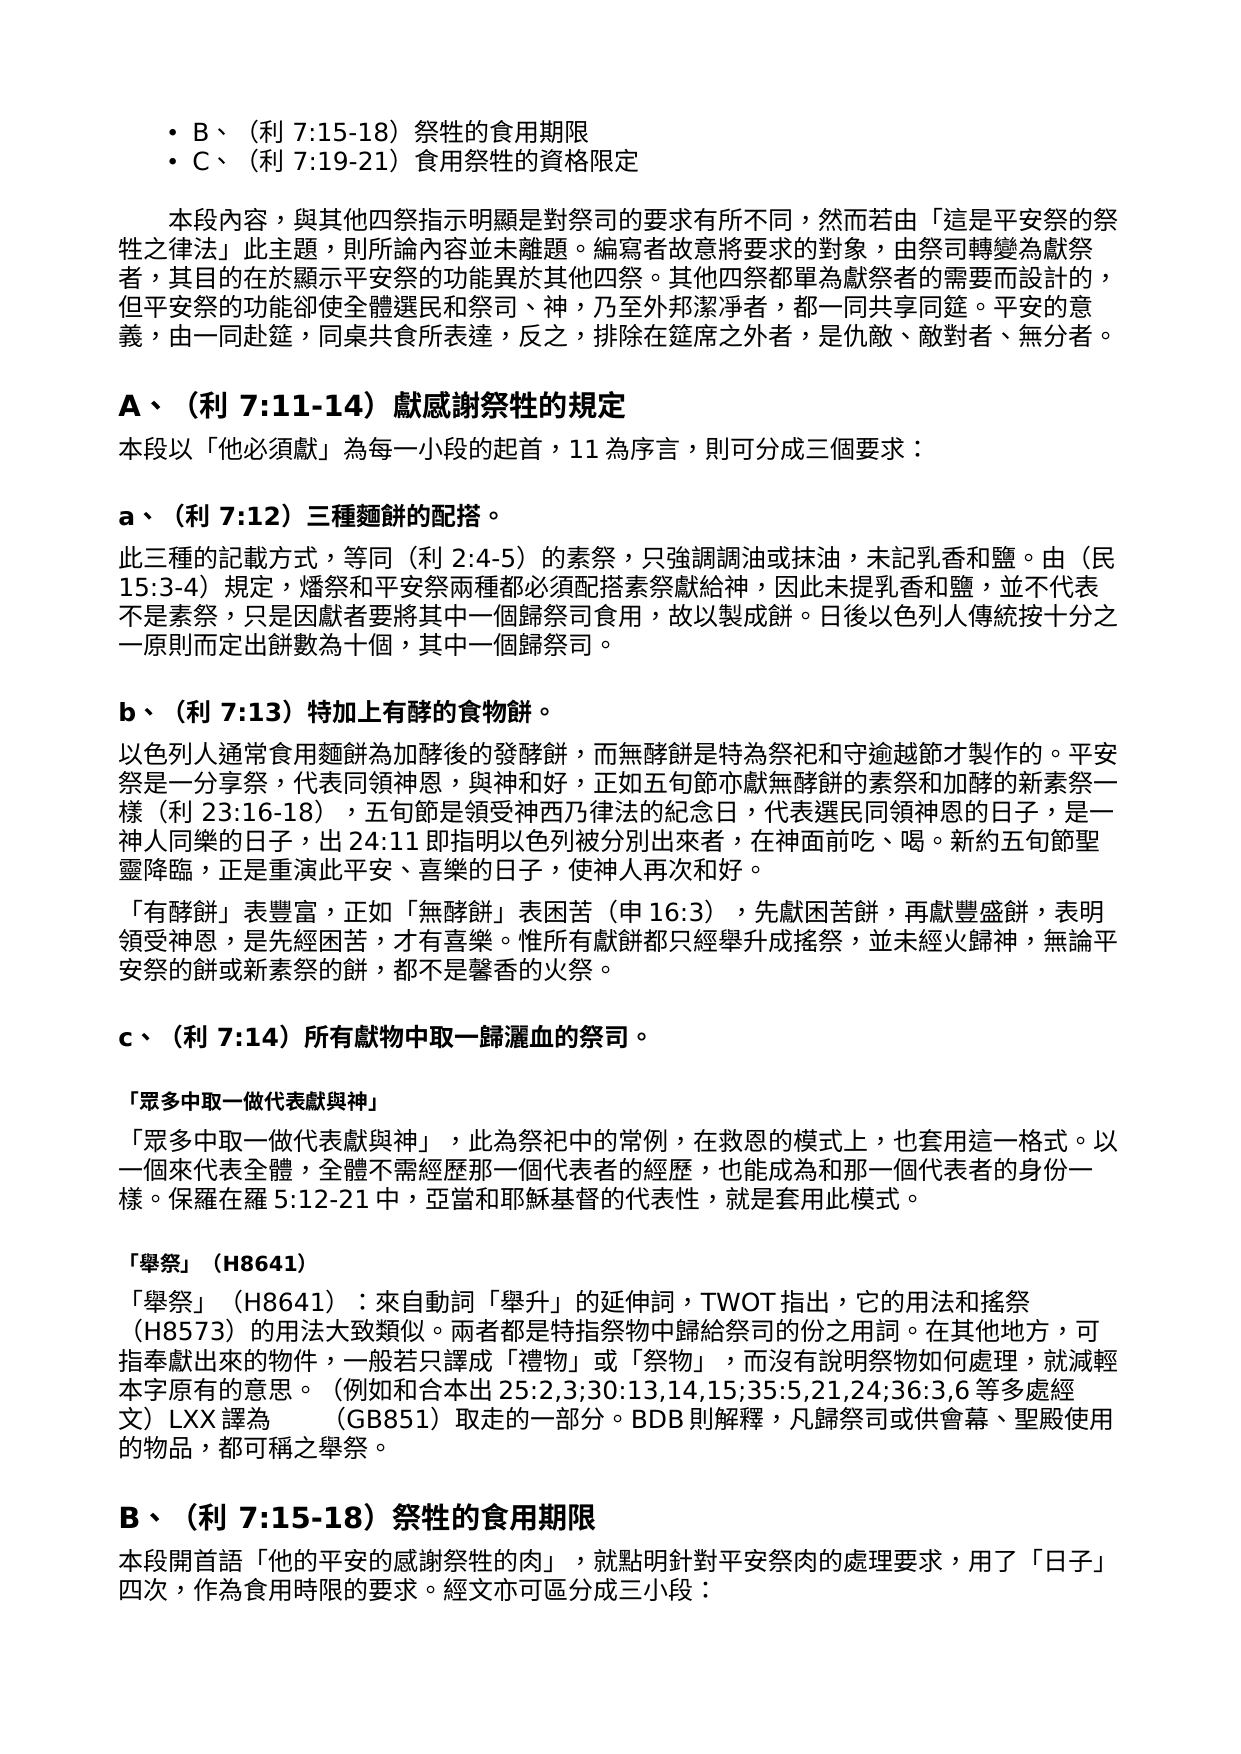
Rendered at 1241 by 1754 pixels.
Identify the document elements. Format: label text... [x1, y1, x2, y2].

text 本段以「他必須獻」為每一小段的起首，11為序言，則可分成三個要求： [118, 436, 1122, 465]
subtitle A、（利 7:11-14）獻感謝祭牲的規定 [118, 389, 1122, 423]
text 此三種的記載方式，等同（利 2:4-5）的素祭，只強調調油或抹油，未記乳香和鹽。由（民 15:3-4）規定，燔祭和平安祭兩種都必須配搭素祭獻給神，因此未提乳香和鹽，並不代表不是素祭，只是因獻者要將其中一個歸祭司食用，故以製成餅。日後以色列人傳統按十分之一原則而定出餅數為十個，其中一個歸祭司。 [118, 544, 1122, 661]
text 「有酵餅」表豐富，正如「無酵餅」表困苦（申16:3），先獻困苦餅，再獻豐盛餅，表明領受神恩，是先經困苦，才有喜樂。惟所有獻餅都只經舉升成搖祭，並未經火歸神，無論平安祭的餅或新素祭的餅，都不是馨香的火祭。 [118, 898, 1122, 986]
subtitle c、（利 7:14）所有獻物中取一歸灑血的祭司。 [118, 1023, 1122, 1052]
text 「舉祭」（H8641）：來自動詞「舉升」的延伸詞，TWOT指出，它的用法和搖祭（H8573）的用法大致類似。兩者都是特指祭物中歸給祭司的份之用詞。在其他地方，可指奉獻出來的物件，一般若只譯成「禮物」或「祭物」，而沒有說明祭物如何處理，就減輕本字原有的意思。（例如和合本出25:2,3;30:13,14,15;35:5,21,24;36:3,6等多處經文）LXX譯為 （GB851）取走的一部分。BDB則解釋，凡歸祭司或供會幕、聖殿使用的物品，都可稱之舉祭。 [118, 1288, 1122, 1463]
list B、（利 7:15-18）祭牲的食用期限 [177, 118, 1122, 147]
subtitle 「眾多中取一做代表獻與神」 [118, 1090, 1122, 1114]
list C、（利 7:19-21）食用祭牲的資格限定 [177, 147, 1122, 176]
text 以色列人通常食用麵餅為加酵後的發酵餅，而無酵餅是特為祭祀和守逾越節才製作的。平安祭是一分享祭，代表同領神恩，與神和好，正如五旬節亦獻無酵餅的素祭和加酵的新素祭一樣（利 23:16-18），五旬節是領受神西乃律法的紀念日，代表選民同領神恩的日子，是一神人同樂的日子，出24:11即指明以色列被分別出來者，在神面前吃、喝。新約五旬節聖靈降臨，正是重演此平安、喜樂的日子，使神人再次和好。 [118, 740, 1122, 886]
subtitle b、（利 7:13）特加上有酵的食物餅。 [118, 698, 1122, 727]
subtitle B、（利 7:15-18）祭牲的食用期限 [118, 1501, 1122, 1535]
text 「眾多中取一做代表獻與神」，此為祭祀中的常例，在救恩的模式上，也套用這一格式。以一個來代表全體，全體不需經歷那一個代表者的經歷，也能成為和那一個代表者的身份一樣。保羅在羅5:12-21中，亞當和耶穌基督的代表性，就是套用此模式。 [118, 1127, 1122, 1214]
subtitle a、（利 7:12）三種麵餅的配搭。 [118, 502, 1122, 532]
text 本段開首語「他的平安的感謝祭牲的肉」，就點明針對平安祭肉的處理要求，用了「日子」四次，作為食用時限的要求。經文亦可區分成三小段： [118, 1547, 1122, 1606]
subtitle 「舉祭」（H8641） [118, 1252, 1122, 1276]
text 本段內容，與其他四祭指示明顯是對祭司的要求有所不同，然而若由「這是平安祭的祭牲之律法」此主題，則所論內容並未離題。編寫者故意將要求的對象，由祭司轉變為獻祭者，其目的在於顯示平安祭的功能異於其他四祭。其他四祭都單為獻祭者的需要而設計的，但平安祭的功能卻使全體選民和祭司、神，乃至外邦潔凈者，都一同共享同筵。平安的意義，由一同赴筵，同桌共食所表達，反之，排除在筵席之外者，是仇敵、敵對者、無分者。 [118, 206, 1122, 352]
